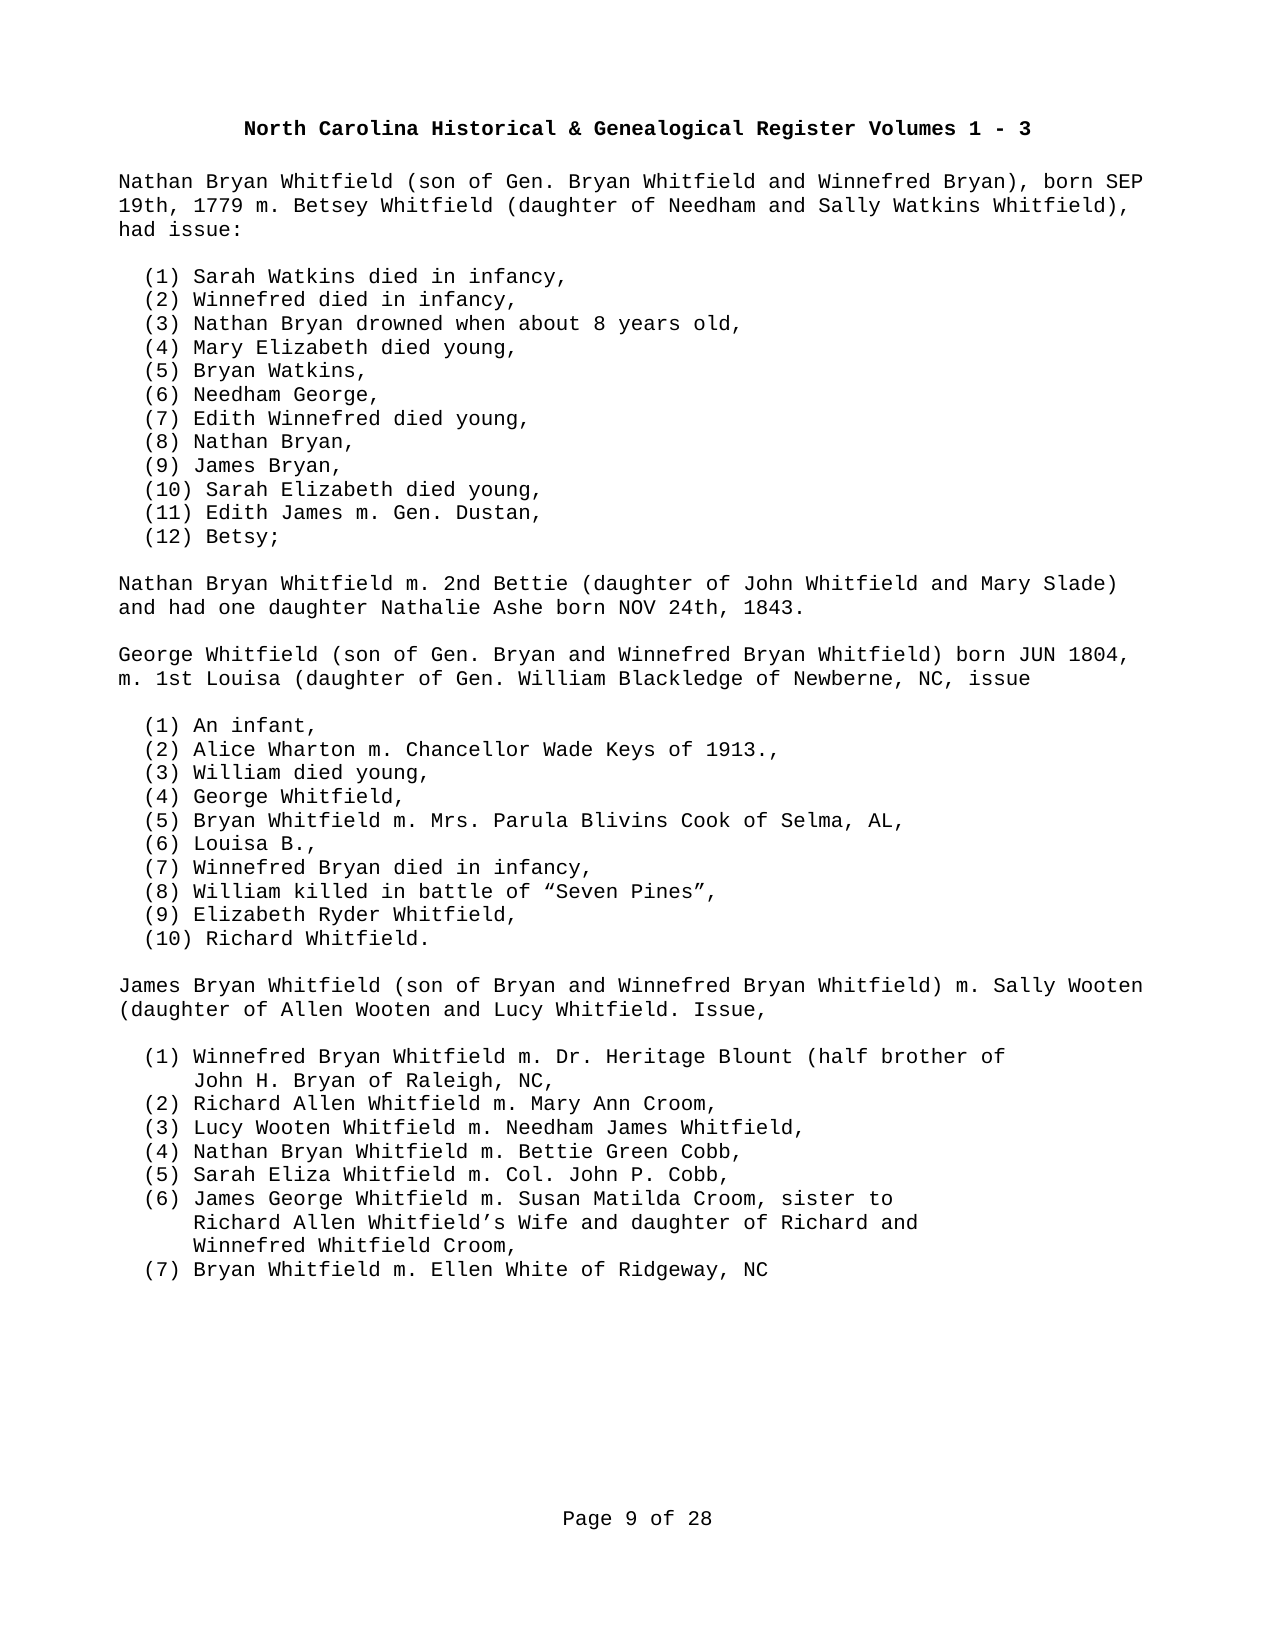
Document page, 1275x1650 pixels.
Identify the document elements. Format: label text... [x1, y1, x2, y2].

text (5) Bryan Whitfield m. Mrs. Parula Blivins Cook of Selma, AL, [118, 810, 1157, 833]
text Richard Allen Whitfield’s Wife and daughter of Richard and [118, 1212, 1157, 1235]
text (3) Lucy Wooten Whitfield m. Needham James Whitfield, [118, 1117, 1157, 1141]
text (2) Richard Allen Whitfield m. Mary Ann Croom, [118, 1093, 1157, 1117]
text (5) Bryan Watkins, [118, 360, 1157, 384]
text (8) William killed in battle of “Seven Pines”, [118, 881, 1157, 904]
text (7) Edith Winnefred died young, [118, 408, 1157, 431]
text (9) James Bryan, [118, 455, 1157, 479]
text (6) James George Whitfield m. Susan Matilda Croom, sister to [118, 1188, 1157, 1212]
text Nathan Bryan Whitfield m. 2nd Bettie (daughter of John Whitfield and Mary Slade) and had one daughter Nathalie Ashe born NOV 24th, 1843. [118, 573, 1157, 621]
text (10) Sarah Elizabeth died young, [118, 479, 1157, 502]
text (8) Nathan Bryan, [118, 431, 1157, 455]
text (1) An infant, [118, 715, 1157, 739]
text George Whitfield (son of Gen. Bryan and Winnefred Bryan Whitfield) born JUN 1804, m. 1st Louisa (daughter of Gen. William Blackledge of Newberne, NC, issue [118, 644, 1157, 691]
text (5) Sarah Eliza Whitfield m. Col. John P. Cobb, [118, 1164, 1157, 1188]
text Nathan Bryan Whitfield (son of Gen. Bryan Whitfield and Winnefred Bryan), born SEP 19th, 1779 m. Betsey Whitfield (daughter of Needham and Sally Watkins Whitfield), had issue: [118, 171, 1157, 242]
text John H. Bryan of Raleigh, NC, [118, 1070, 1157, 1093]
text James Bryan Whitfield (son of Bryan and Winnefred Bryan Whitfield) m. Sally Wooten (daughter of Allen Wooten and Lucy Whitfield. Issue, [118, 975, 1157, 1022]
text (2) Winnefred died in infancy, [118, 289, 1157, 313]
text (6) Louisa B., [118, 833, 1157, 857]
text (12) Betsy; [118, 526, 1157, 549]
text (4) Mary Elizabeth died young, [118, 337, 1157, 360]
text (3) William died young, [118, 762, 1157, 786]
text (6) Needham George, [118, 384, 1157, 408]
text (11) Edith James m. Gen. Dustan, [118, 502, 1157, 526]
text Winnefred Whitfield Croom, [118, 1235, 1157, 1259]
text (3) Nathan Bryan drowned when about 8 years old, [118, 313, 1157, 337]
text (1) Sarah Watkins died in infancy, [118, 266, 1157, 289]
text (7) Bryan Whitfield m. Ellen White of Ridgeway, NC [118, 1259, 1157, 1283]
text (4) Nathan Bryan Whitfield m. Bettie Green Cobb, [118, 1141, 1157, 1164]
text (7) Winnefred Bryan died in infancy, [118, 857, 1157, 881]
text (1) Winnefred Bryan Whitfield m. Dr. Heritage Blount (half brother of [118, 1046, 1157, 1070]
text (9) Elizabeth Ryder Whitfield, [118, 904, 1157, 928]
text (2) Alice Wharton m. Chancellor Wade Keys of 1913., [118, 739, 1157, 762]
text (10) Richard Whitfield. [118, 928, 1157, 952]
text (4) George Whitfield, [118, 786, 1157, 810]
